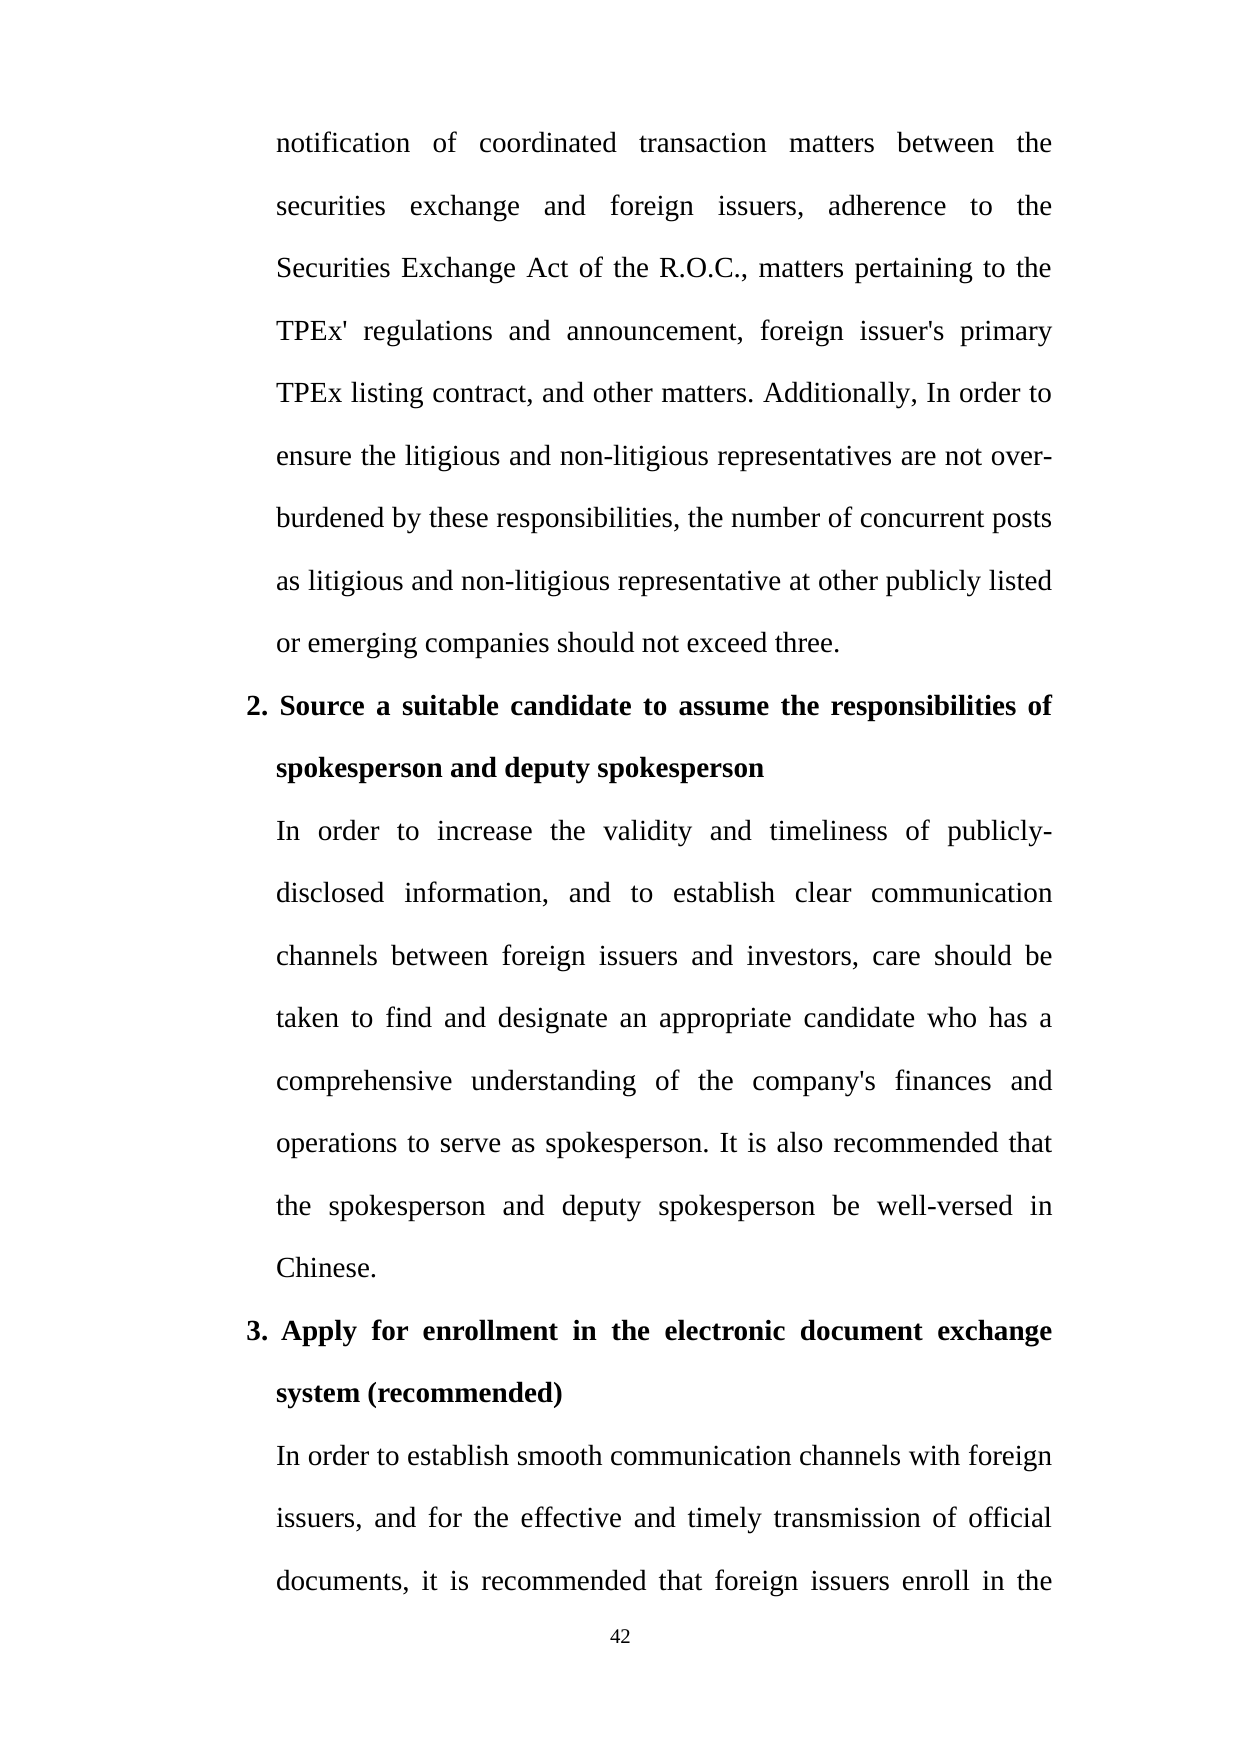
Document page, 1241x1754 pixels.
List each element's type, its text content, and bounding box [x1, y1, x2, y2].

text 2. Source a suitable candidate to assume the responsibilities of spokesperson and deputy spokesperson [246, 663, 1053, 788]
text In order to increase the validity and timeliness of publicly-disclosed information, and to establish clear communication channels between foreign issuers and investors, care should be taken to find and designate an appropriate candidate who has a comprehensive understanding of the company's finances and operations to serve as spokesperson. It is also recommended that the spokesperson and deputy spokesperson be well-versed in Chinese. [276, 788, 1053, 1288]
text 3. Apply for enrollment in the electronic document exchange system (recommended) [246, 1288, 1053, 1413]
text In order to establish smooth communication channels with foreign issuers, and for the effective and timely transmission of official documents, it is recommended that foreign issuers enroll in the [276, 1413, 1053, 1600]
text notification of coordinated transaction matters between the securities exchange and foreign issuers, adherence to the Securities Exchange Act of the R.O.C., matters pertaining to the TPEx' regulations and announcement, foreign issuer's primary TPEx listing contract, and other matters. Additionally, In order to ensure the litigious and non-litigious representatives are not over-burdened by these responsibilities, the number of concurrent posts as litigious and non-litigious representative at other publicly listed or emerging companies should not exceed three. [276, 100, 1053, 663]
